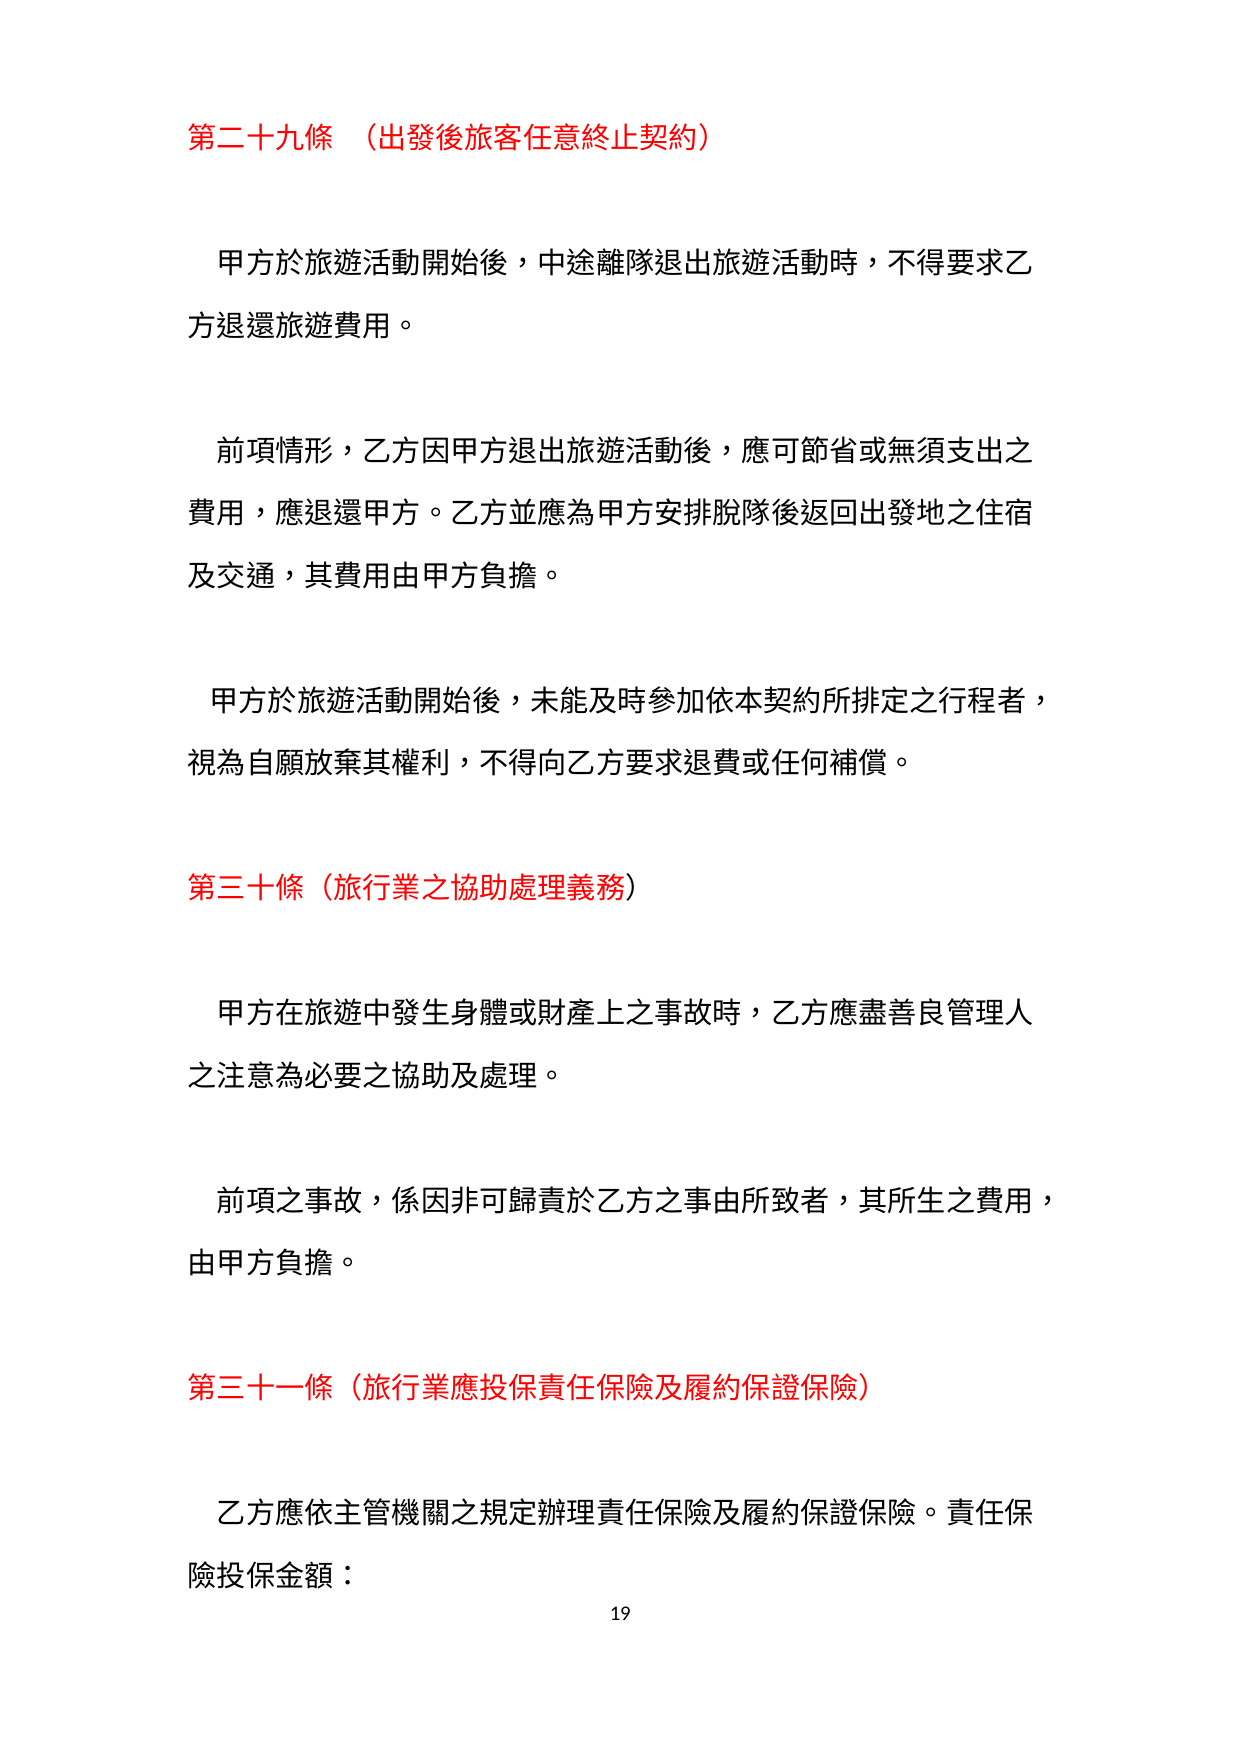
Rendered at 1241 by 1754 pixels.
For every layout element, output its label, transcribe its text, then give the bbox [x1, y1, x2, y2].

text 前項情形，乙方因甲方退出旅遊活動後，應可節省或無須支出之費用，應退還甲方。乙方並應為甲方安排脫隊後返回出發地之住宿及交通，其費用由甲方負擔。 [187, 407, 1053, 594]
text 乙方應依主管機關之規定辦理責任保險及履約保證保險。責任保險投保金額： [187, 1469, 1053, 1594]
text 第三十一條（旅行業應投保責任保險及履約保證保險） [187, 1344, 1053, 1407]
text 甲方於旅遊活動開始後，未能及時參加依本契約所排定之行程者，視為自願放棄其權利，不得向乙方要求退費或任何補償。 [187, 657, 1053, 782]
text 前項之事故，係因非可歸責於乙方之事由所致者，其所生之費用，由甲方負擔。 [187, 1157, 1053, 1282]
text 第三十條（旅行業之協助處理義務） [187, 844, 1053, 907]
text 第二十九條 （出發後旅客任意終止契約） [187, 94, 1053, 157]
text 甲方於旅遊活動開始後，中途離隊退出旅遊活動時，不得要求乙方退還旅遊費用。 [187, 219, 1053, 344]
text 甲方在旅遊中發生身體或財產上之事故時，乙方應盡善良管理人之注意為必要之協助及處理。 [187, 969, 1053, 1094]
